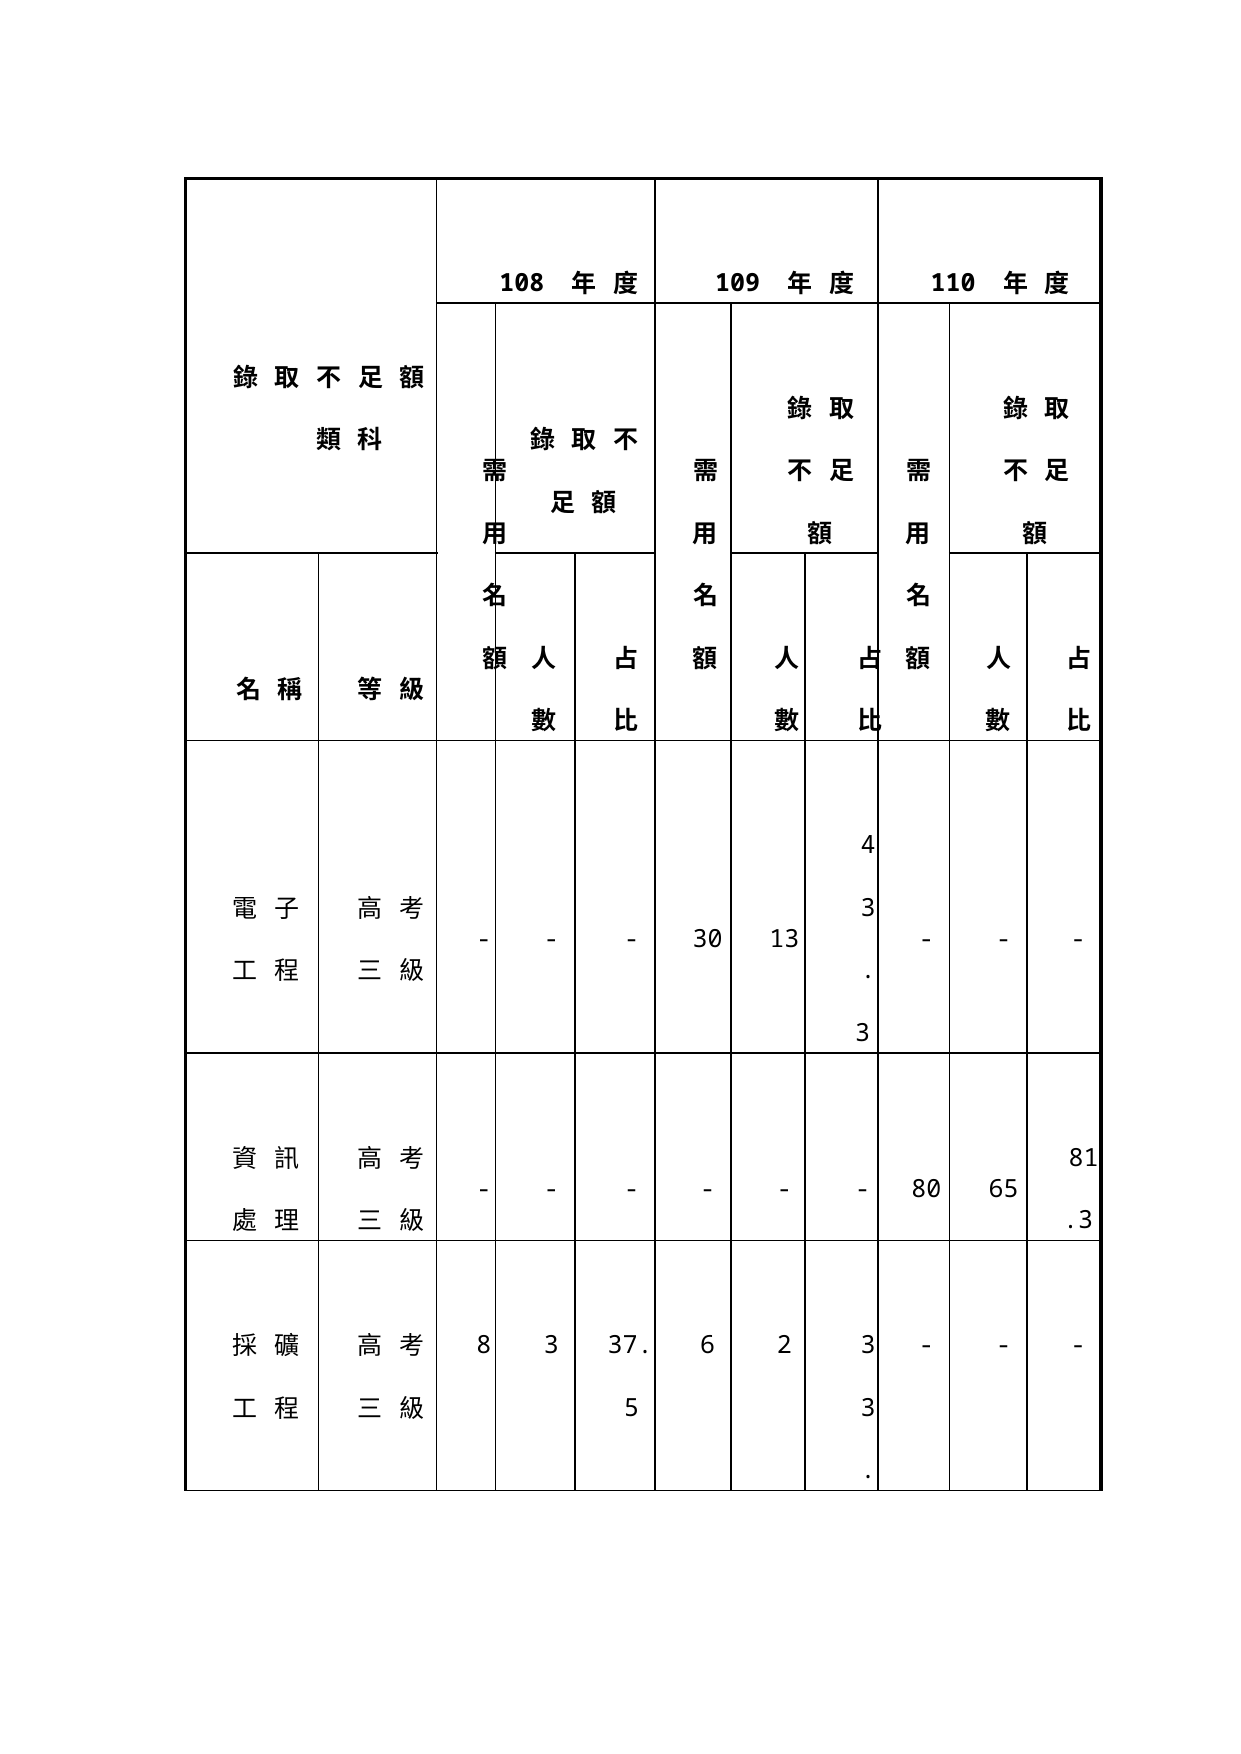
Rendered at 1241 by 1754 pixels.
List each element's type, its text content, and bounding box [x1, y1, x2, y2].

table_cell 占比 [806, 554, 877, 740]
table_cell 8 [437, 1241, 495, 1490]
table_cell 人數 [496, 554, 574, 740]
table_cell - [576, 741, 654, 1052]
table_cell 13 [732, 741, 804, 1052]
table_cell - [496, 741, 574, 1052]
table_cell - [950, 1241, 1026, 1490]
table_cell - [496, 1054, 574, 1240]
table_cell 6 [656, 1241, 730, 1490]
table_cell 需用 名額 [879, 304, 949, 740]
table_cell 需用 名額 [656, 304, 730, 740]
table_cell - [879, 1241, 949, 1490]
table_cell 3 [496, 1241, 574, 1490]
table_cell 需用 名額 [437, 304, 495, 740]
table_cell - [656, 1054, 730, 1240]
table_cell 30 [656, 741, 730, 1052]
table_cell 占比 [576, 554, 654, 740]
table_cell 採礦工程 [187, 1241, 318, 1490]
table_cell 資訊處理 [187, 1054, 318, 1240]
table_cell 65 [950, 1054, 1026, 1240]
table_header 108年度 [437, 180, 654, 302]
table_header 109年度 [656, 180, 877, 302]
table_header 110年度 [879, 180, 1099, 302]
table_cell 錄取不足額 [950, 304, 1099, 552]
table_cell 電子工程 [187, 741, 318, 1052]
table_cell - [1028, 1241, 1099, 1490]
table_cell 33. [806, 1241, 877, 1490]
table_cell - [437, 741, 495, 1052]
table_cell 高考三級 [319, 1241, 436, 1490]
table_cell 81.3 [1028, 1054, 1099, 1240]
table_header 錄取不足額類科 [187, 180, 436, 552]
table_cell 2 [732, 1241, 804, 1490]
table_cell - [437, 1054, 495, 1240]
table_cell - [576, 1054, 654, 1240]
table_cell 名稱 [187, 554, 318, 740]
table_cell 高考三級 [319, 1054, 436, 1240]
table_cell 錄取不足額 [732, 304, 877, 552]
table_cell 43.3 [806, 741, 877, 1052]
table_cell 37.5 [576, 1241, 654, 1490]
table_cell - [1028, 741, 1099, 1052]
table_cell 80 [879, 1054, 949, 1240]
table_cell - [879, 741, 949, 1052]
table_cell 高考三級 [319, 741, 436, 1052]
table_cell - [950, 741, 1026, 1052]
table_cell 占比 [1028, 554, 1099, 740]
table_cell 錄取不足額 [496, 304, 654, 552]
table_cell 人數 [950, 554, 1026, 740]
table_cell 等級 [319, 554, 436, 740]
table_cell - [806, 1054, 877, 1240]
table_cell - [732, 1054, 804, 1240]
table_cell 人數 [732, 554, 804, 740]
